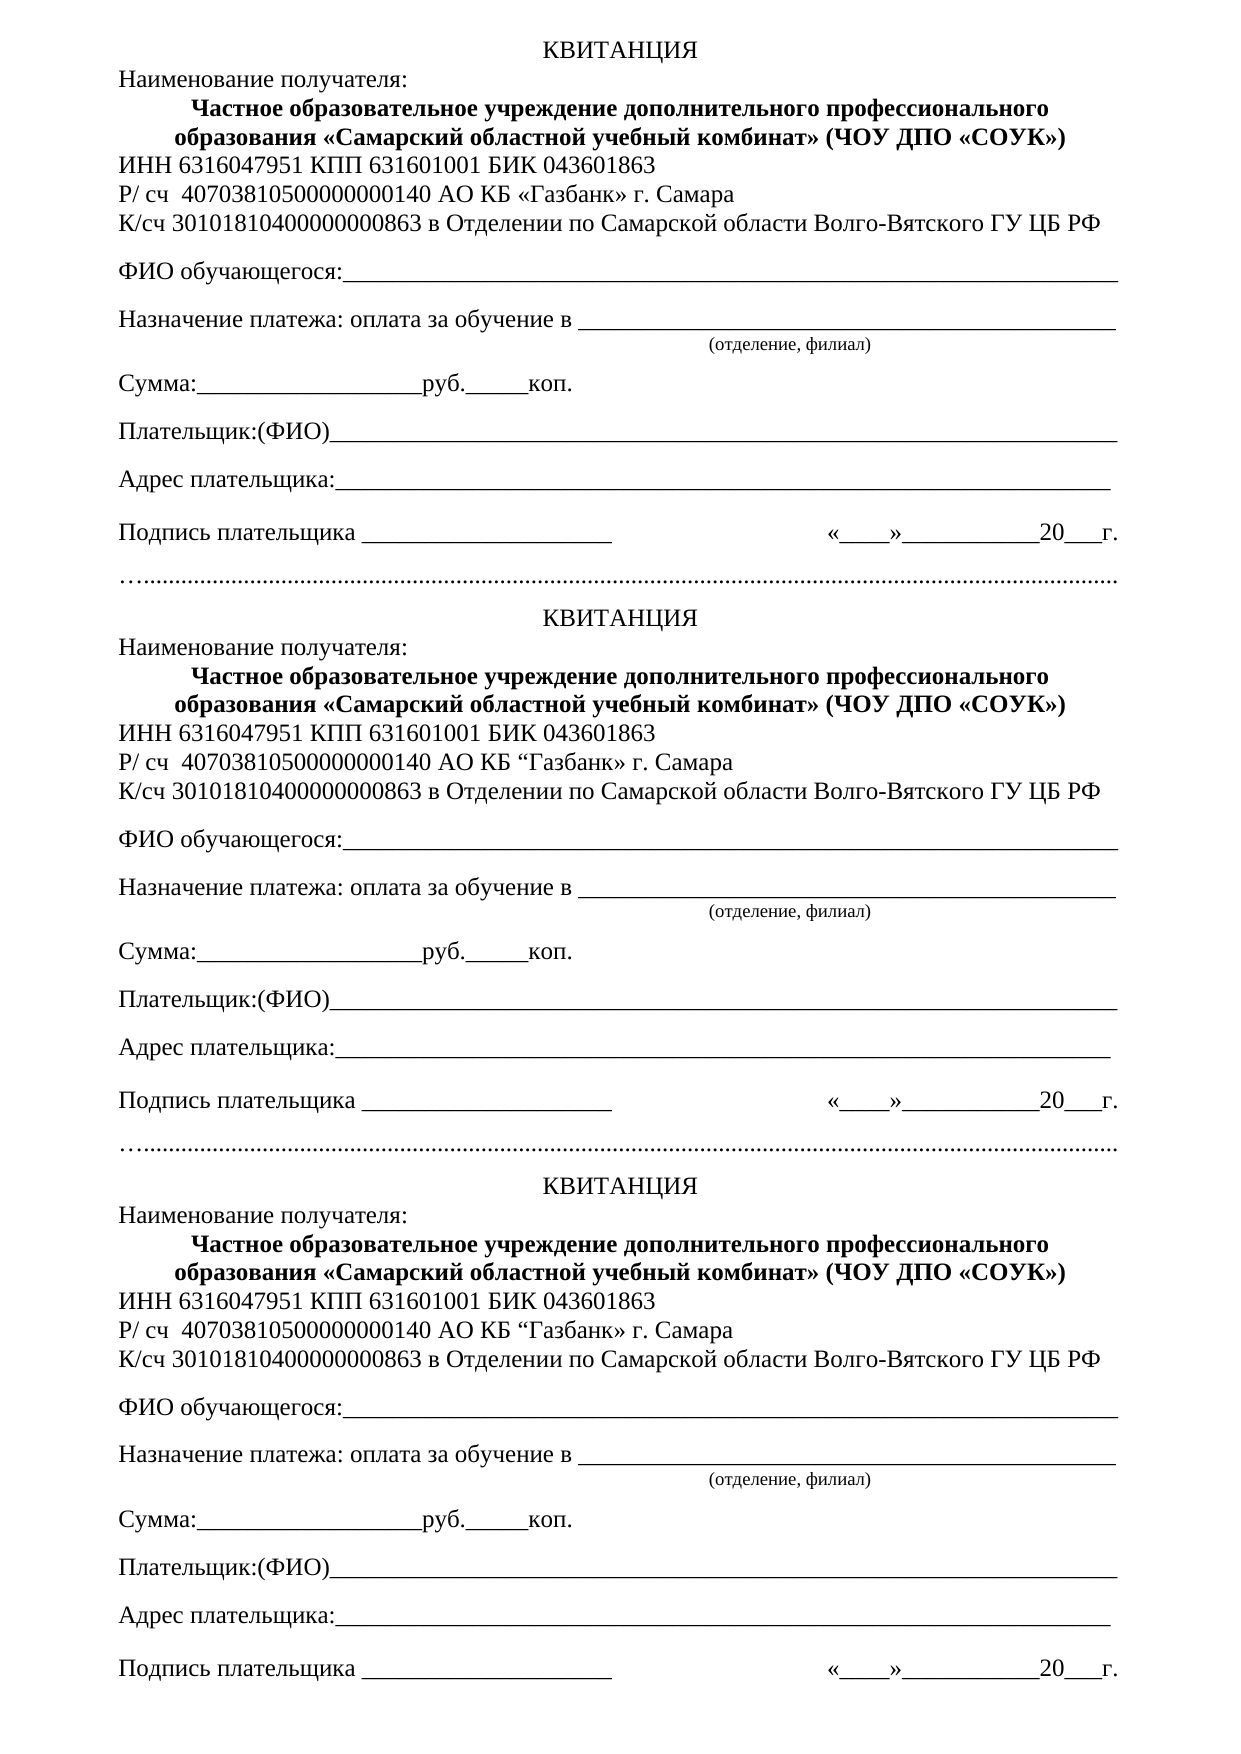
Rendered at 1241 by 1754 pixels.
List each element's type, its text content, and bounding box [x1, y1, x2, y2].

text Подпись плательщика ____________________ «____»___________20___г. [118, 1653, 1122, 1682]
text (отделение, филиал) [118, 900, 1122, 922]
text КВИТАНЦИЯ [118, 1171, 1122, 1200]
text Плательщик:(ФИО)_______________________________________________________________ [118, 416, 1122, 445]
text К/сч 30101810400000000863 в Отделении по Самарской области Волго-Вятского ГУ ЦБ РФ [118, 776, 1122, 804]
text ФИО обучающегося:______________________________________________________________ [118, 824, 1122, 852]
text ИНН 6316047951 КПП 631601001 БИК 043601863 [118, 1286, 1122, 1315]
text Плательщик:(ФИО)_______________________________________________________________ [118, 984, 1122, 1013]
text К/сч 30101810400000000863 в Отделении по Самарской области Волго-Вятского ГУ ЦБ РФ [118, 208, 1122, 237]
text КВИТАНЦИЯ [118, 603, 1122, 632]
text Наименование получателя: [118, 632, 1122, 661]
text Подпись плательщика ____________________ «____»___________20___г. [118, 517, 1122, 546]
text Адрес плательщика:______________________________________________________________ [118, 1032, 1122, 1061]
text ФИО обучающегося:______________________________________________________________ [118, 256, 1122, 284]
text Плательщик:(ФИО)_______________________________________________________________ [118, 1552, 1122, 1581]
text Частное образовательное учреждение дополнительного профессионального образования «Самарский областной учебный комбинат» (ЧОУ ДПО «СОУК») [118, 661, 1122, 718]
text Наименование получателя: [118, 64, 1122, 93]
text Частное образовательное учреждение дополнительного профессионального образования «Самарский областной учебный комбинат» (ЧОУ ДПО «СОУК») [118, 93, 1122, 150]
text Сумма:__________________руб._____коп. [118, 936, 1122, 965]
text Назначение платежа: оплата за обучение в ___________________________________________ [118, 872, 1122, 900]
text (отделение, филиал) [118, 1468, 1122, 1490]
text ИНН 6316047951 КПП 631601001 БИК 043601863 [118, 150, 1122, 179]
text Адрес плательщика:______________________________________________________________ [118, 1600, 1122, 1629]
text К/сч 30101810400000000863 в Отделении по Самарской области Волго-Вятского ГУ ЦБ РФ [118, 1344, 1122, 1372]
text Частное образовательное учреждение дополнительного профессионального образования «Самарский областной учебный комбинат» (ЧОУ ДПО «СОУК») [118, 1229, 1122, 1286]
text …............................................................................................................................................................ [118, 560, 1122, 589]
text ИНН 6316047951 КПП 631601001 БИК 043601863 [118, 718, 1122, 747]
text Р/ сч 40703810500000000140 АО КБ “Газбанк» г. Самара [118, 1315, 1122, 1344]
text Р/ сч 40703810500000000140 АО КБ “Газбанк» г. Самара [118, 747, 1122, 776]
text …............................................................................................................................................................ [118, 1128, 1122, 1157]
text Подпись плательщика ____________________ «____»___________20___г. [118, 1085, 1122, 1114]
text Сумма:__________________руб._____коп. [118, 1504, 1122, 1533]
text Р/ сч 40703810500000000140 АО КБ «Газбанк» г. Самара [118, 179, 1122, 208]
text Сумма:__________________руб._____коп. [118, 368, 1122, 397]
text Назначение платежа: оплата за обучение в ___________________________________________ [118, 304, 1122, 332]
text Назначение платежа: оплата за обучение в ___________________________________________ [118, 1439, 1122, 1468]
text (отделение, филиал) [118, 332, 1122, 354]
text Адрес плательщика:______________________________________________________________ [118, 464, 1122, 493]
text КВИТАНЦИЯ [118, 35, 1122, 64]
text Наименование получателя: [118, 1200, 1122, 1229]
text ФИО обучающегося:______________________________________________________________ [118, 1392, 1122, 1420]
